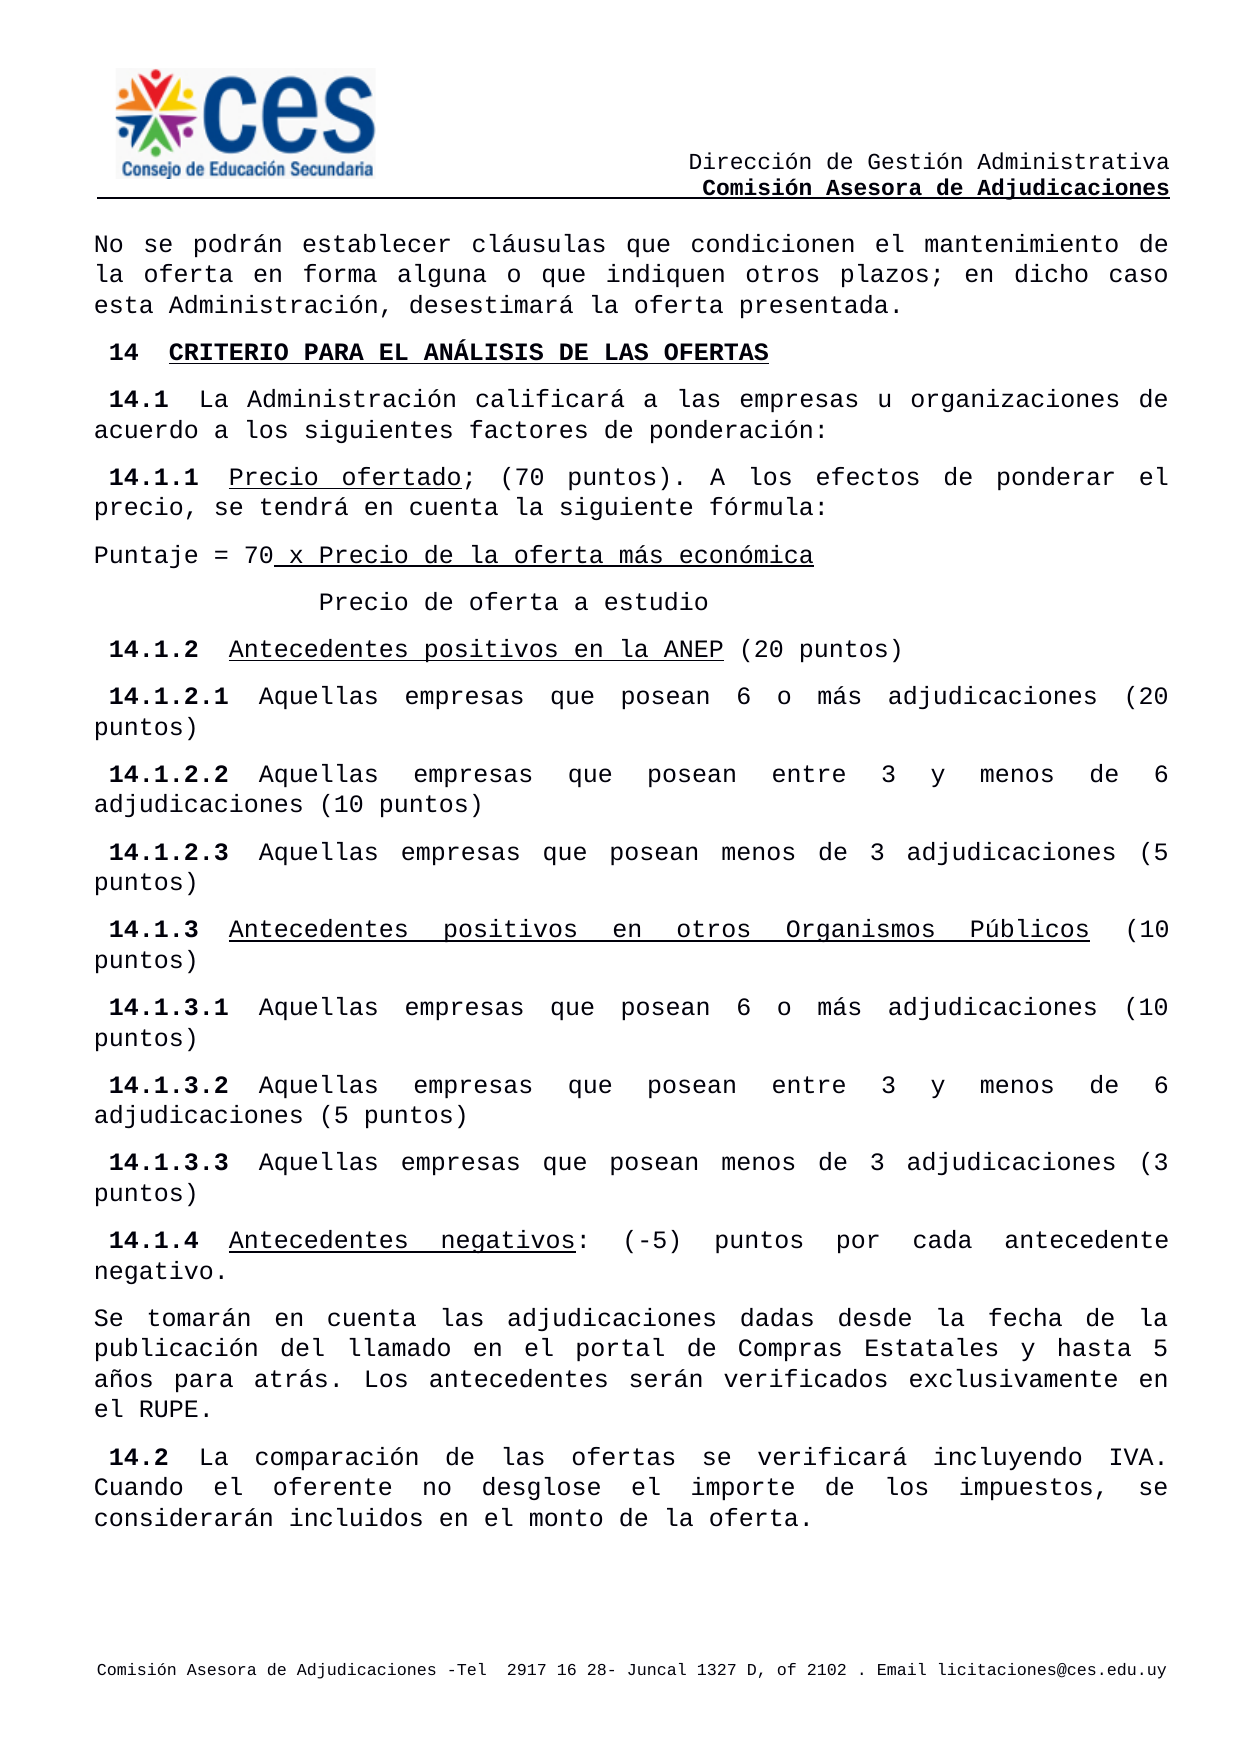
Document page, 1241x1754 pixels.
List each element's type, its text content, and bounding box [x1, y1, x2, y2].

list Aquellas empresas que posean menos de 3 adjudicaciones (3 puntos) [94, 1150, 1169, 1209]
list Antecedentes negativos: (-5) puntos por cada antecedente negativo. [94, 1228, 1169, 1287]
list Aquellas empresas que posean entre 3 y menos de 6 adjudicaciones (5 puntos) [94, 1072, 1169, 1131]
list La Administración calificará a las empresas u organizaciones de acuerdo a los siguientes factores de ponderación: [94, 387, 1169, 446]
list Precio ofertado; (70 puntos). A los efectos de ponderar el precio, se tendrá en cuenta la siguiente fórmula: [94, 464, 1169, 523]
picture [115, 68, 376, 179]
list La comparación de las ofertas se verificará incluyendo IVA. Cuando el oferente no desglose el importe de los impuestos, se considerarán incluidos en el monto de la oferta. [94, 1444, 1169, 1533]
list No se podrán establecer cláusulas que condicionen el mantenimiento de la oferta en forma alguna o que indiquen otros plazos; en dicho caso esta Administración, desestimará la oferta presentada. [94, 231, 1169, 321]
list Aquellas empresas que posean menos de 3 adjudicaciones (5 puntos) [94, 839, 1169, 898]
list Aquellas empresas que posean entre 3 y menos de 6 adjudicaciones (10 puntos) [94, 761, 1169, 820]
list Antecedentes positivos en la ANEP (20 puntos) [94, 637, 1169, 665]
list Antecedentes positivos en otros Organismos Públicos (10 puntos) [94, 917, 1169, 976]
list Aquellas empresas que posean 6 o más adjudicaciones (20 puntos) [94, 684, 1169, 743]
list Se tomarán en cuenta las adjudicaciones dadas desde la fecha de la publicación del llamado en el portal de Compras Estatales y hasta 5 años para atrás. Los antecedentes serán verificados exclusivamente en el RUPE. [94, 1305, 1169, 1425]
list CRITERIO PARA EL ANÁLISIS DE LAS OFERTAS [94, 339, 1169, 368]
list Precio de oferta a estudio [94, 589, 1169, 618]
list Puntaje = 70 x Precio de la oferta más económica [94, 542, 1169, 571]
list Aquellas empresas que posean 6 o más adjudicaciones (10 puntos) [94, 994, 1169, 1053]
